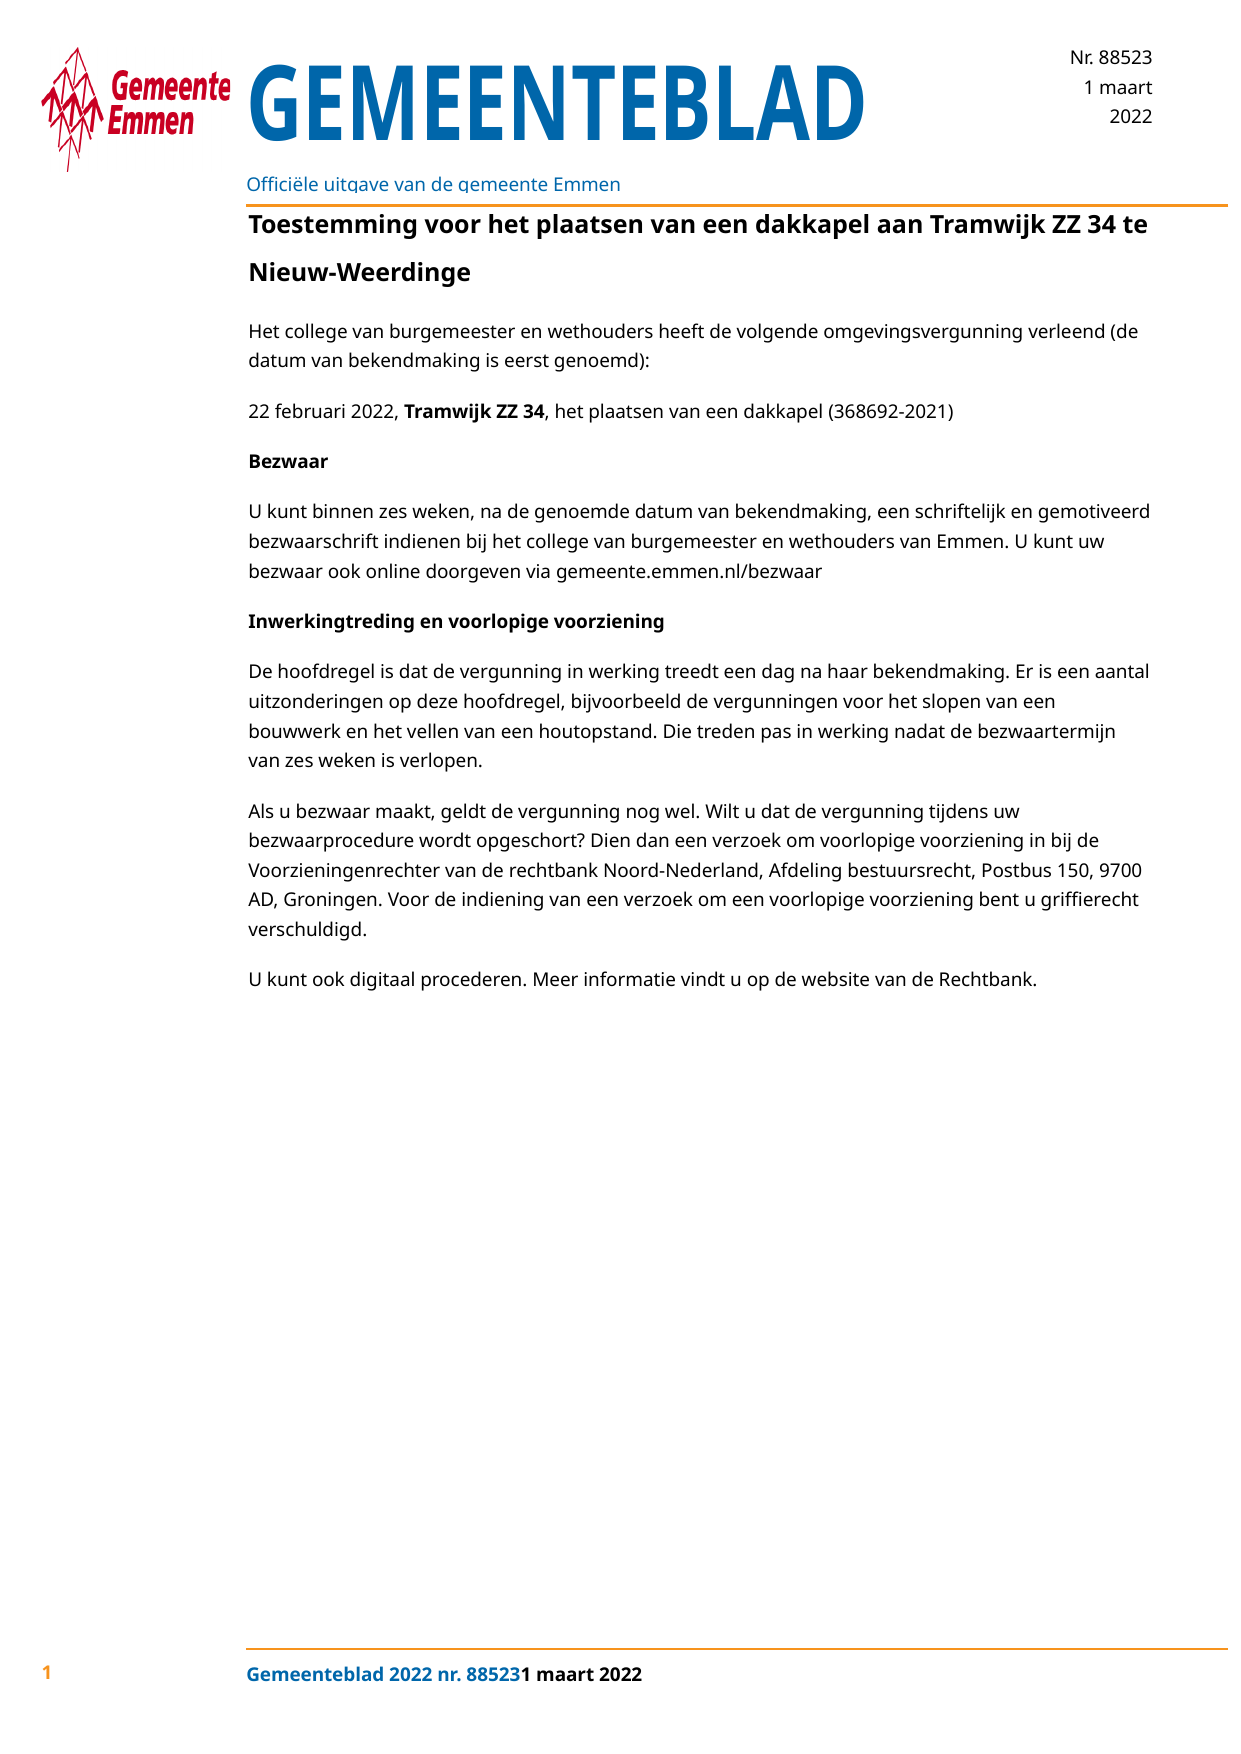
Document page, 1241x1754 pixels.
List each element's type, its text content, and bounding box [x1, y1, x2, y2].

text De hoofdregel is dat de vergunning in werking treedt een dag na haar bekendmaking. Er is een aantal uitzonderingen op deze hoofdregel, bijvoorbeeld de vergunningen voor het slopen van een bouwwerk en het vellen van een houtopstand. Die treden pas in werking nadat de bezwaartermijn van zes weken is verlopen. [248, 659, 1152, 773]
picture [41, 47, 231, 172]
text U kunt ook digitaal procederen. Meer informatie vindt u op de website van de Rechtbank. [248, 967, 1152, 992]
text U kunt binnen zes weken, na de genoemde datum van bekendmaking, een schriftelijk en gemotiveerd bezwaarschrift indienen bij het college van burgemeester en wethouders van Emmen. U kunt uw bezwaar ook online doorgeven via gemeente.emmen.nl/bezwaar [248, 499, 1152, 584]
text Het college van burgemeester en wethouders heeft de volgende omgevingsvergunning verleend (de datum van bekendmaking is eerst genoemd): [248, 318, 1152, 373]
text Toestemming voor het plaatsen van een dakkapel aan Tramwijk ZZ 34 te Nieuw-Weerdinge [248, 207, 1152, 288]
text 22 februari 2022, Tramwijk ZZ 34, het plaatsen van een dakkapel (368692-2021) [248, 398, 1152, 424]
text Inwerkingtreding en voorlopige voorziening [248, 608, 1152, 634]
text Bezwaar [248, 448, 1152, 474]
text Als u bezwaar maakt, geldt de vergunning nog wel. Wilt u dat de vergunning tijdens uw bezwaarprocedure wordt opgeschort? Dien dan een verzoek om voorlopige voorziening in bij de Voorzieningenrechter van de rechtbank Noord-Nederland, Afdeling bestuursrecht, Postbus 150, 9700 AD, Groningen. Voor de indiening van een verzoek om een voorlopige voorziening bent u griffierecht verschuldigd. [248, 798, 1152, 942]
